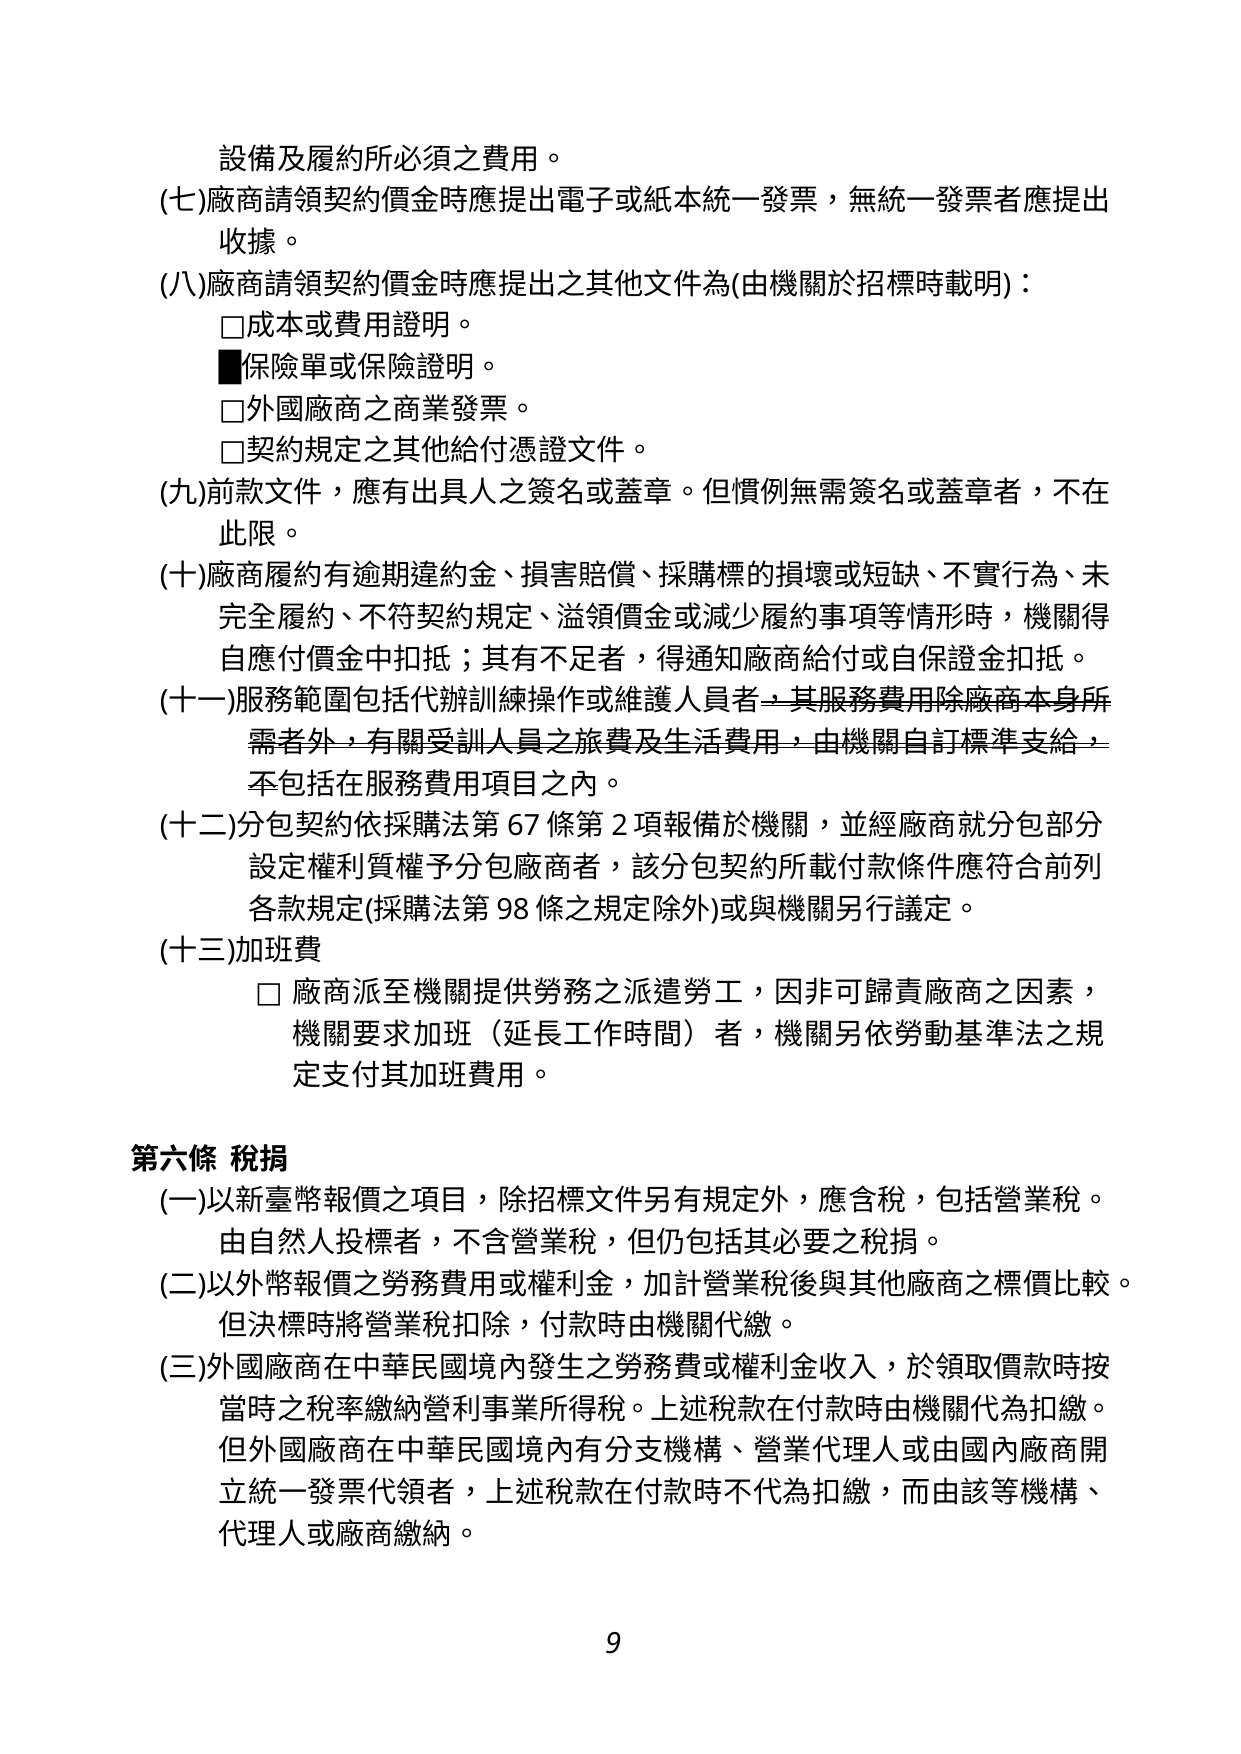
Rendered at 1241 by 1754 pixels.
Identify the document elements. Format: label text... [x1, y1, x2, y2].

text (十)廠商履約有逾期違約金、損害賠償、採購標的損壞或短缺、不實行為、未完全履約、不符契約規定、溢領價金或減少履約事項等情形時，機關得自應付價金中扣抵；其有不足者，得通知廠商給付或自保證金扣抵。 [159, 552, 1110, 677]
text (八)廠商請領契約價金時應提出之其他文件為(由機關於招標時載明)： [159, 261, 1110, 302]
text (三)外國廠商在中華民國境內發生之勞務費或權利金收入，於領取價款時按當時之稅率繳納營利事業所得稅。上述稅款在付款時由機關代為扣繳。但外國廠商在中華民國境內有分支機構、營業代理人或由國內廠商開立統一發票代領者，上述稅款在付款時不代為扣繳，而由該等機構、代理人或廠商繳納。 [159, 1344, 1110, 1552]
text (六)契約價金總額，除另有規定外，為完成契約所需全部材料、人工、機具、設備及履約所必須之費用。 [159, 136, 1110, 177]
text □契約規定之其他給付憑證文件。 [218, 427, 1104, 469]
text (十三)加班費 [159, 927, 1104, 969]
text 第六條 稅捐 [130, 1136, 1110, 1177]
text (九)前款文件，應有出具人之簽名或蓋章。但慣例無需簽名或蓋章者，不在此限。 [159, 469, 1110, 552]
text (七)廠商請領契約價金時應提出電子或紙本統一發票，無統一發票者應提出收據。 [159, 177, 1110, 261]
list 廠商派至機關提供勞務之派遣勞工，因非可歸責廠商之因素，機關要求加班（延長工作時間）者，機關另依勞動基準法之規定支付其加班費用。 [255, 969, 1104, 1094]
text (十一)服務範圍包括代辦訓練操作或維護人員者，其服務費用除廠商本身所需者外，有關受訓人員之旅費及生活費用，由機關自訂標準支給，不包括在服務費用項目之內。 [159, 677, 1110, 802]
text □成本或費用證明。 [218, 302, 1104, 344]
text (一)以新臺幣報價之項目，除招標文件另有規定外，應含稅，包括營業稅。由自然人投標者，不含營業稅，但仍包括其必要之稅捐。 [159, 1177, 1110, 1261]
text (十二)分包契約依採購法第67條第2項報備於機關，並經廠商就分包部分設定權利質權予分包廠商者，該分包契約所載付款條件應符合前列各款規定(採購法第98條之規定除外)或與機關另行議定。 [159, 802, 1104, 927]
text (二)以外幣報價之勞務費用或權利金，加計營業稅後與其他廠商之標價比較。但決標時將營業稅扣除，付款時由機關代繳。 [159, 1261, 1110, 1344]
text █保險單或保險證明。 [218, 344, 1104, 386]
text □外國廠商之商業發票。 [218, 386, 1104, 427]
